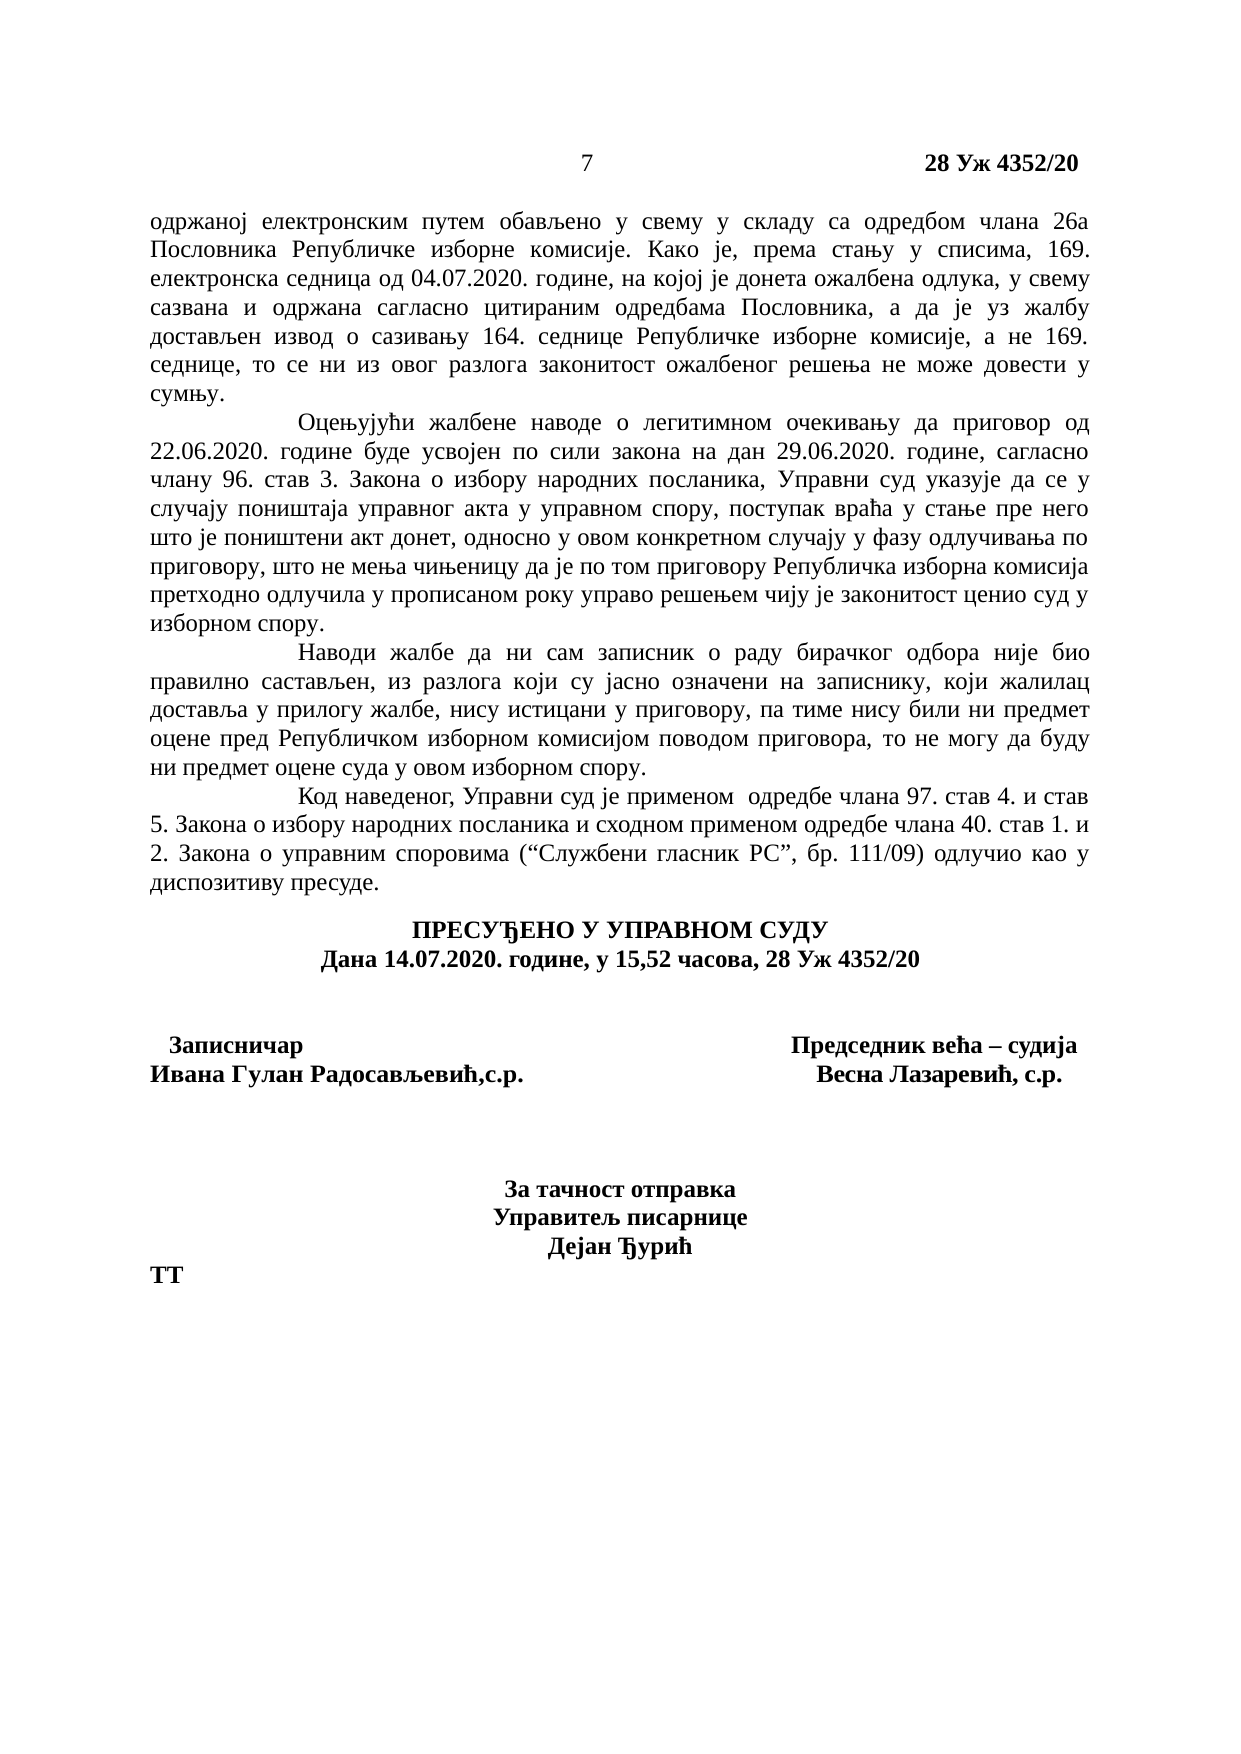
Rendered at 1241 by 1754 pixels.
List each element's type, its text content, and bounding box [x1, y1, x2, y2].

text За тачност отправка [150, 1174, 1090, 1202]
text ТТ [150, 1260, 1090, 1289]
text Дана 14.07.2020. године, у 15,52 часова, 28 Уж 4352/20 [150, 944, 1090, 972]
text Дејан Ђурић [150, 1231, 1090, 1260]
text Ивана Гулан Радосављевић,с.р. Весна Лазаревић, с.р. [150, 1059, 1090, 1087]
text Оцењујући жалбене наводе о легитимном очекивању да приговор од 22.06.2020. године буде усвојен по сили закона на дан 29.06.2020. године, сагласно члану 96. став 3. Закона о избору народних посланика, Управни суд указује да се у случају поништаја управног акта у управном спору, поступак враћа у стање пре него што је поништени акт донет, односно у овом конкретном случају у фазу одлучивања по приговору, што не мења чињеницу да је по том приговору Републичка изборна комисија претходно одлучила у прописаном року управо решењем чију је законитост ценио суд у изборном спору. [150, 407, 1090, 637]
text Управитељ писарнице [150, 1202, 1090, 1231]
text Наводи жалбе да ни сам записник о раду бирачког одбора није био правилно састављен, из разлога који су јасно означени на записнику, који жалилац доставља у прилогу жалбе, нису истицани у приговору, па тиме нису били ни предмет оцене пред Републичком изборном комисијом поводом приговора, то не могу да буду ни предмет оцене суда у овом изборном спору. [150, 637, 1090, 781]
text Код наведеног, Управни суд је применом одредбе члана 97. став 4. и став 5. Закона о избору народних посланика и сходном применом одредбе члана 40. став 1. и 2. Закона о управним споровима (“Службени гласник РС”, бр. 111/09) одлучио као у диспозитиву пресуде. [150, 781, 1090, 896]
text ПРЕСУЂЕНО У УПРАВНОМ СУДУ [150, 915, 1090, 944]
text одржаној електронским путем обављено у свему у складу са одредбом члана 26а Пословника Републичке изборне комисије. Како је, према стању у списима, 169. електронска седница од 04.07.2020. године, на којој је донета ожалбена одлука, у свему сазвана и одржана сагласно цитираним одредбама Пословника, а да је уз жалбу достављен извод о сазивању 164. седнице Републичке изборне комисије, а не 169. седнице, то се ни из овог разлога законитост ожалбеног решења не може довести у сумњу. [150, 206, 1090, 407]
text Записничар Председник већа – судија [150, 1030, 1090, 1059]
